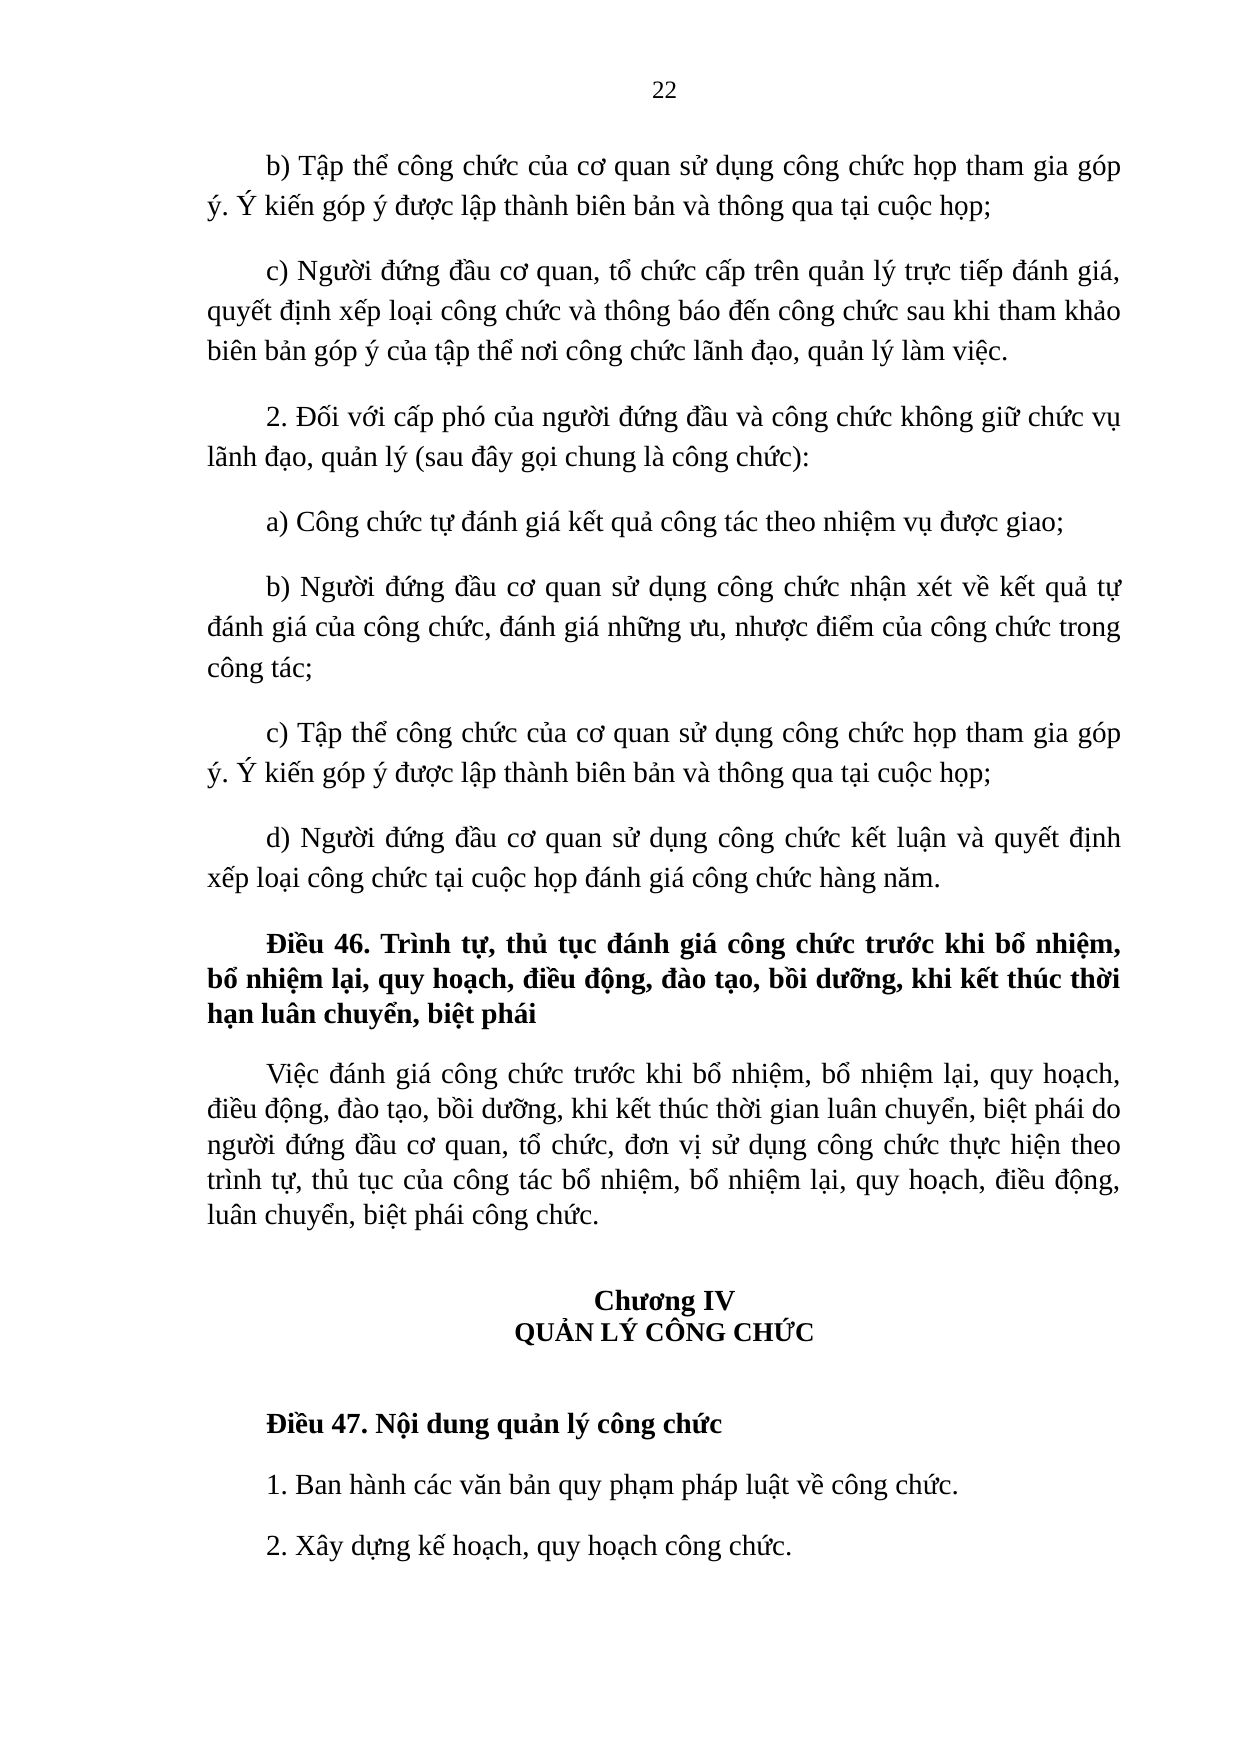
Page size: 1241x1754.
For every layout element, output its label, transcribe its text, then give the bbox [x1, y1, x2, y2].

text Chương IV [207, 1283, 1122, 1316]
text Việc đánh giá công chức trước khi bổ nhiệm, bổ nhiệm lại, quy hoạch, điều động, đào tạo, bồi dưỡng, khi kết thúc thời gian luân chuyển, biệt phái do người đứng đầu cơ quan, tổ chức, đơn vị sử dụng công chức thực hiện theo trình tự, thủ tục của công tác bổ nhiệm, bổ nhiệm lại, quy hoạch, điều động, luân chuyển, biệt phái công chức. [207, 1056, 1122, 1231]
text d) Người đứng đầu cơ quan sử dụng công chức kết luận và quyết định xếp loại công chức tại cuộc họp đánh giá công chức hàng năm. [207, 820, 1122, 894]
text c) Người đứng đầu cơ quan, tổ chức cấp trên quản lý trực tiếp đánh giá, quyết định xếp loại công chức và thông báo đến công chức sau khi tham khảo biên bản góp ý của tập thể nơi công chức lãnh đạo, quản lý làm việc. [207, 253, 1122, 367]
text 2. Đối với cấp phó của người đứng đầu và công chức không giữ chức vụ lãnh đạo, quản lý (sau đây gọi chung là công chức): [207, 399, 1122, 472]
text b) Người đứng đầu cơ quan sử dụng công chức nhận xét về kết quả tự đánh giá của công chức, đánh giá những ưu, nhược điểm của công chức trong công tác; [207, 569, 1122, 683]
text b) Tập thể công chức của cơ quan sử dụng công chức họp tham gia góp ý. Ý kiến góp ý được lập thành biên bản và thông qua tại cuộc họp; [207, 148, 1122, 221]
text QUẢN LÝ CÔNG CHỨC [207, 1316, 1122, 1347]
text 2. Xây dựng kế hoạch, quy hoạch công chức. [207, 1528, 1122, 1561]
text a) Công chức tự đánh giá kết quả công tác theo nhiệm vụ được giao; [207, 504, 1122, 538]
text Điều 47. Nội dung quản lý công chức [207, 1406, 1122, 1439]
text Điều 46. Trình tự, thủ tục đánh giá công chức trước khi bổ nhiệm, bổ nhiệm lại, quy hoạch, điều động, đào tạo, bồi dưỡng, khi kết thúc thời hạn luân chuyển, biệt phái [207, 926, 1122, 1030]
text c) Tập thể công chức của cơ quan sử dụng công chức họp tham gia góp ý. Ý kiến góp ý được lập thành biên bản và thông qua tại cuộc họp; [207, 715, 1122, 789]
text 1. Ban hành các văn bản quy phạm pháp luật về công chức. [207, 1467, 1122, 1500]
